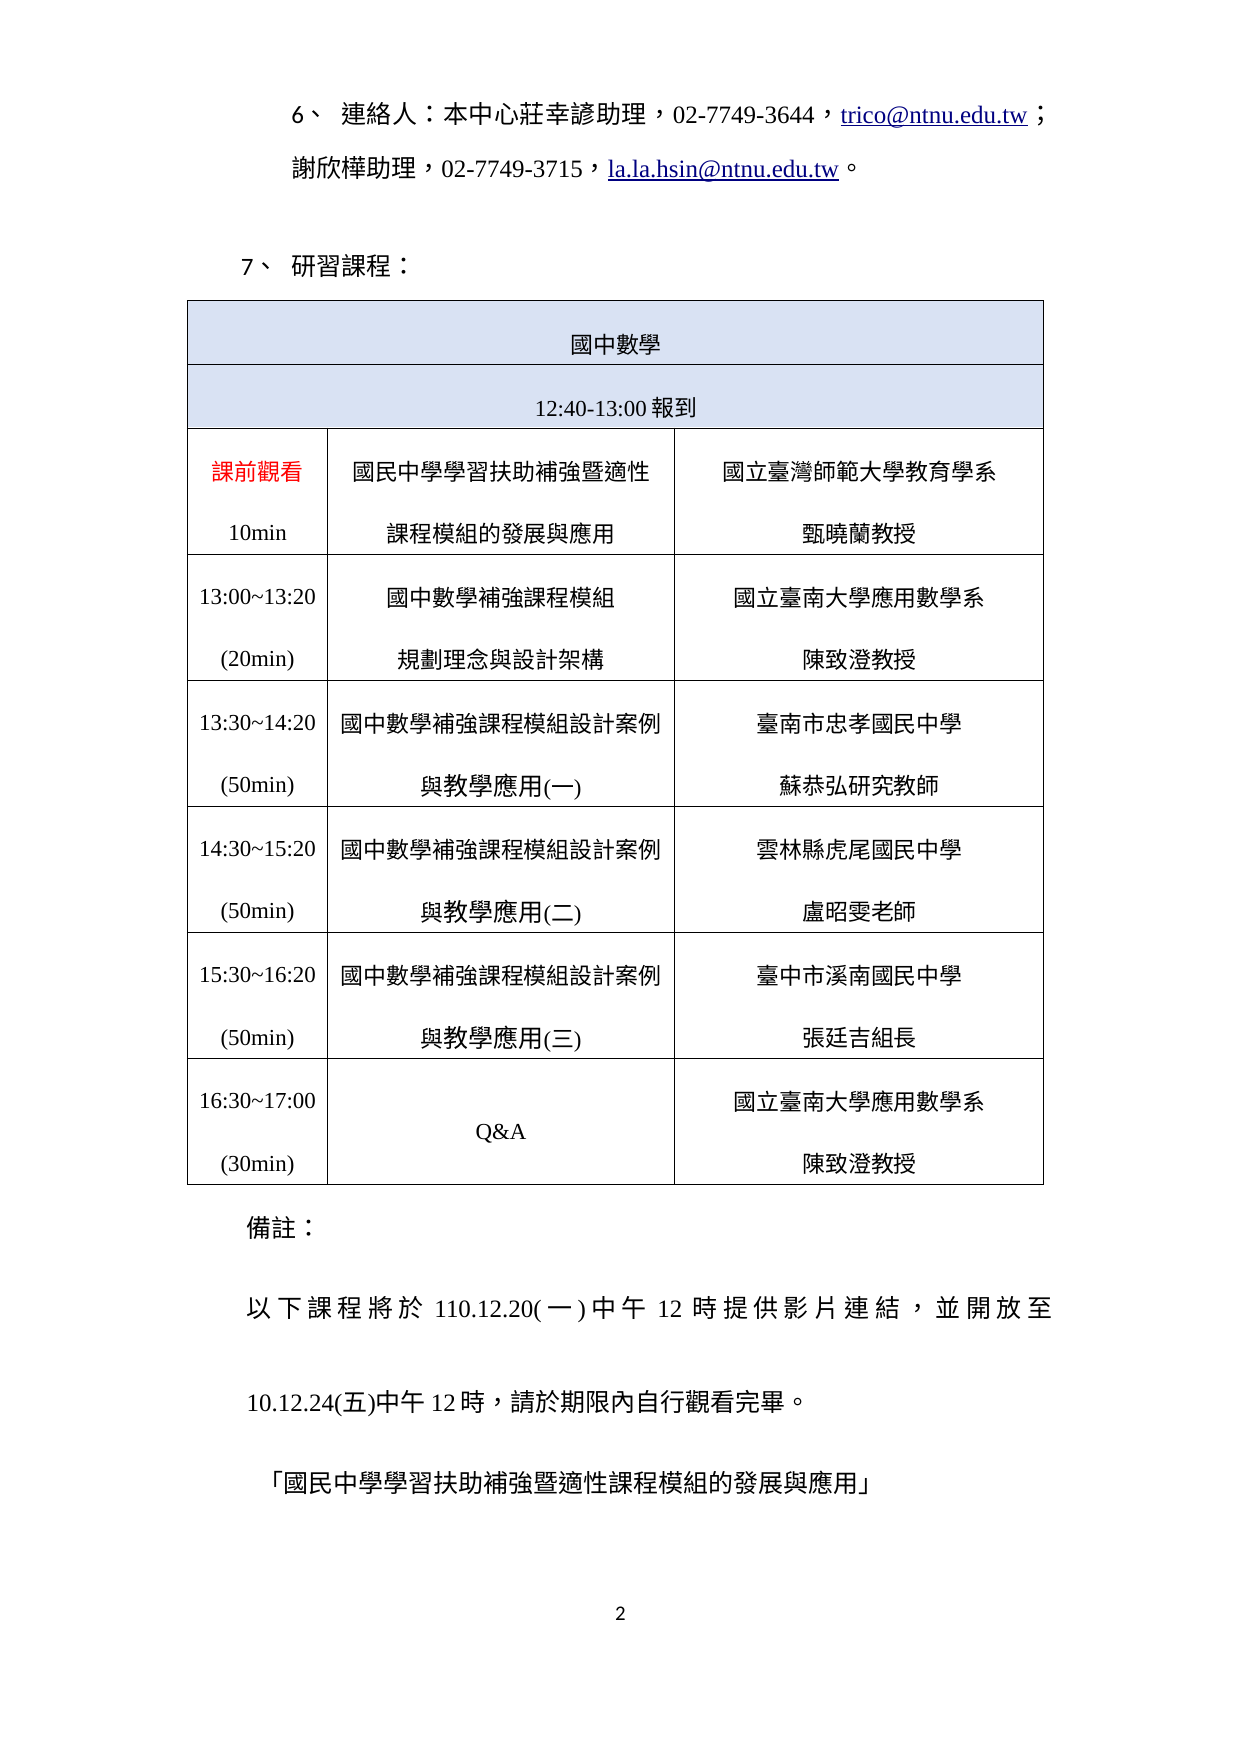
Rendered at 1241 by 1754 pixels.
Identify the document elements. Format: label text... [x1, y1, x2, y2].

table_cell 12:40-13:00報到 [188, 365, 1043, 427]
table_cell 國中數學補強課程模組設計案例 與教學應用(一) [328, 681, 674, 806]
list 研習課程： [241, 246, 1053, 282]
table_cell 13:30~14:20 (50min) [188, 681, 327, 806]
table_cell [247, 1517, 1003, 1591]
table_cell 14:30~15:20 (50min) [188, 807, 327, 932]
table_cell 國中數學補強課程模組 規劃理念與設計架構 [328, 555, 674, 679]
table_cell Q&A [328, 1059, 674, 1184]
table_cell 國民中學學習扶助補強暨適性 課程模組的發展與應用 [328, 429, 674, 553]
table_cell 國中數學補強課程模組設計案例 與教學應用(三) [328, 933, 674, 1058]
list 連絡人：本中心莊幸諺助理，02-7749-3644，trico@ntnu.edu.tw；謝欣樺助理，02-7749-3715，la.la.hsin@ntnu.edu.tw。 [291, 94, 1053, 185]
table_cell 國中數學補強課程模組設計案例 與教學應用(二) [328, 807, 674, 932]
text 備註： [246, 1185, 1053, 1247]
table_cell 課前觀看 10min [188, 429, 327, 553]
table_cell 雲林縣虎尾國民中學 盧昭雯老師 [675, 807, 1043, 932]
table_header 國中數學 [188, 301, 1043, 364]
table_cell 國立臺南大學應用數學系 陳致澄教授 [675, 555, 1043, 679]
table_cell 15:30~16:20 (50min) [188, 933, 327, 1058]
table_cell 國立臺南大學應用數學系 陳致澄教授 [675, 1059, 1043, 1184]
table_header 「國民中學學習扶助補強暨適性課程模組的發展與應用」 [247, 1440, 1003, 1517]
table_cell 臺中市溪南國民中學 張廷吉組長 [675, 933, 1043, 1058]
table_cell 13:00~13:20 (20min) [188, 555, 327, 679]
table_cell 16:30~17:00 (30min) [188, 1059, 327, 1184]
table_cell 臺南市忠孝國民中學 蘇恭弘研究教師 [675, 681, 1043, 806]
text 以下課程將於110.12.20(一)中午12時提供影片連結，並開放至10.12.24(五)中午12時，請於期限內自行觀看完畢。 [246, 1265, 1053, 1422]
table_cell 國立臺灣師範大學教育學系 甄曉蘭教授 [675, 429, 1043, 553]
